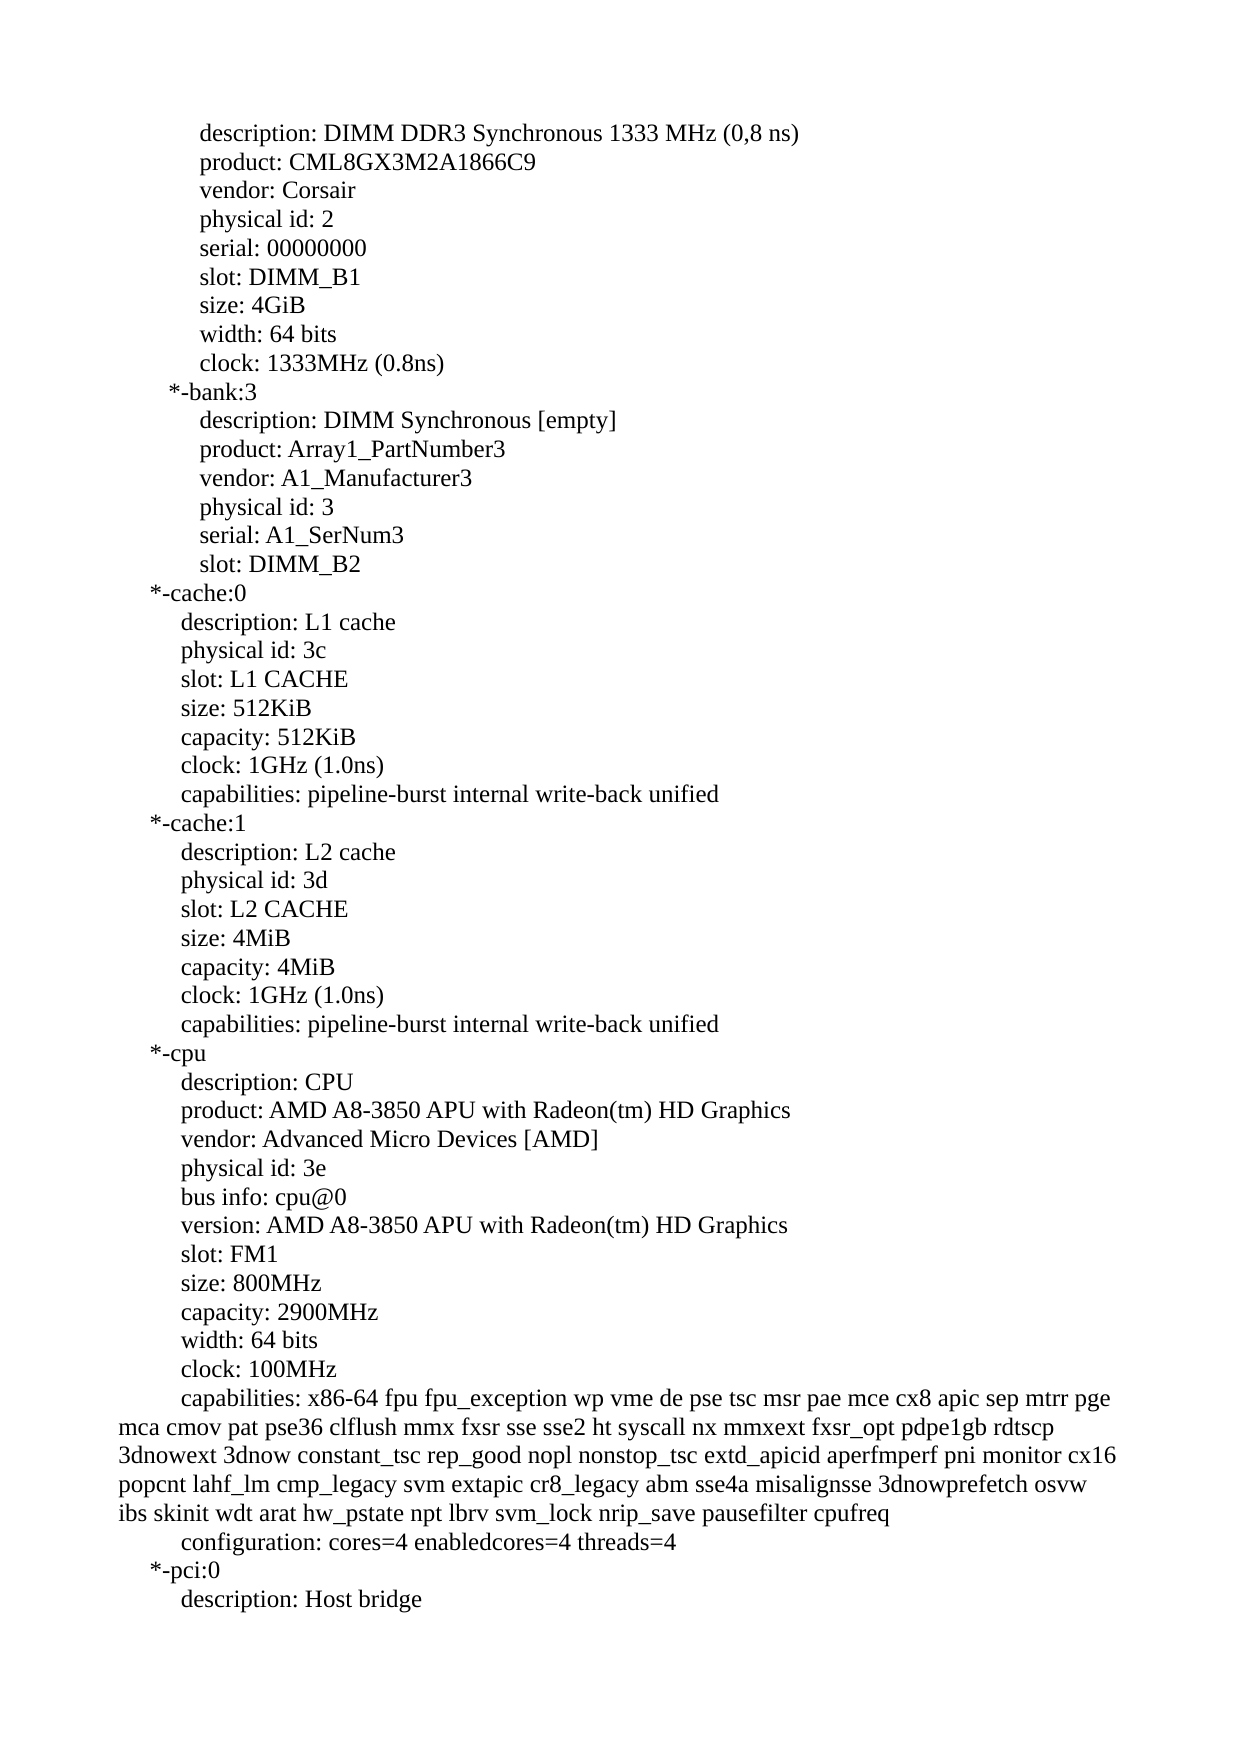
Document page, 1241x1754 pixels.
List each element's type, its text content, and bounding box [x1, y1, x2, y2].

text serial: A1_SerNum3 [118, 521, 1122, 549]
text slot: L2 CACHE [118, 894, 1122, 923]
text product: AMD A8-3850 APU with Radeon(tm) HD Graphics [118, 1096, 1122, 1124]
text capacity: 2900MHz [118, 1297, 1122, 1326]
text physical id: 3 [118, 492, 1122, 521]
text *-cache:1 [118, 808, 1122, 837]
text physical id: 3c [118, 636, 1122, 664]
text slot: DIMM_B2 [118, 549, 1122, 578]
text *-bank:3 [118, 377, 1122, 406]
text physical id: 2 [118, 204, 1122, 233]
text size: 800MHz [118, 1268, 1122, 1297]
text vendor: Advanced Micro Devices [AMD] [118, 1124, 1122, 1153]
text product: Array1_PartNumber3 [118, 434, 1122, 463]
text clock: 100MHz [118, 1354, 1122, 1383]
text clock: 1GHz (1.0ns) [118, 751, 1122, 779]
text width: 64 bits [118, 1326, 1122, 1354]
text *-cpu [118, 1038, 1122, 1067]
text slot: FM1 [118, 1239, 1122, 1268]
text description: Host bridge [118, 1584, 1122, 1613]
text description: L2 cache [118, 837, 1122, 866]
text size: 512KiB [118, 693, 1122, 722]
text serial: 00000000 [118, 233, 1122, 262]
text product: CML8GX3M2A1866C9 [118, 147, 1122, 176]
text description: DIMM Synchronous [empty] [118, 406, 1122, 434]
text *-pci:0 [118, 1556, 1122, 1584]
text *-cache:0 [118, 578, 1122, 607]
text physical id: 3d [118, 866, 1122, 894]
text slot: DIMM_B1 [118, 262, 1122, 291]
text capacity: 4MiB [118, 952, 1122, 981]
text clock: 1GHz (1.0ns) [118, 981, 1122, 1009]
text size: 4GiB [118, 291, 1122, 319]
text size: 4MiB [118, 923, 1122, 952]
text vendor: A1_Manufacturer3 [118, 463, 1122, 492]
text description: CPU [118, 1067, 1122, 1096]
text bus info: cpu@0 [118, 1182, 1122, 1211]
text capabilities: pipeline-burst internal write-back unified [118, 779, 1122, 808]
text slot: L1 CACHE [118, 664, 1122, 693]
text capabilities: pipeline-burst internal write-back unified [118, 1009, 1122, 1038]
text capabilities: x86-64 fpu fpu_exception wp vme de pse tsc msr pae mce cx8 apic sep mtrr pge mca cmov pat pse36 clflush mmx fxsr sse sse2 ht syscall nx mmxext fxsr_opt pdpe1gb rdtscp 3dnowext 3dnow constant_tsc rep_good nopl nonstop_tsc extd_apicid aperfmperf pni monitor cx16 popcnt lahf_lm cmp_legacy svm extapic cr8_legacy abm sse4a misalignsse 3dnowprefetch osvw ibs skinit wdt arat hw_pstate npt lbrv svm_lock nrip_save pausefilter cpufreq [118, 1383, 1122, 1527]
text configuration: cores=4 enabledcores=4 threads=4 [118, 1527, 1122, 1556]
text vendor: Corsair [118, 176, 1122, 204]
text version: AMD A8-3850 APU with Radeon(tm) HD Graphics [118, 1211, 1122, 1239]
text physical id: 3e [118, 1153, 1122, 1182]
text clock: 1333MHz (0.8ns) [118, 348, 1122, 377]
text description: L1 cache [118, 607, 1122, 636]
text description: DIMM DDR3 Synchronous 1333 MHz (0,8 ns) [118, 118, 1122, 147]
text capacity: 512KiB [118, 722, 1122, 751]
text width: 64 bits [118, 319, 1122, 348]
